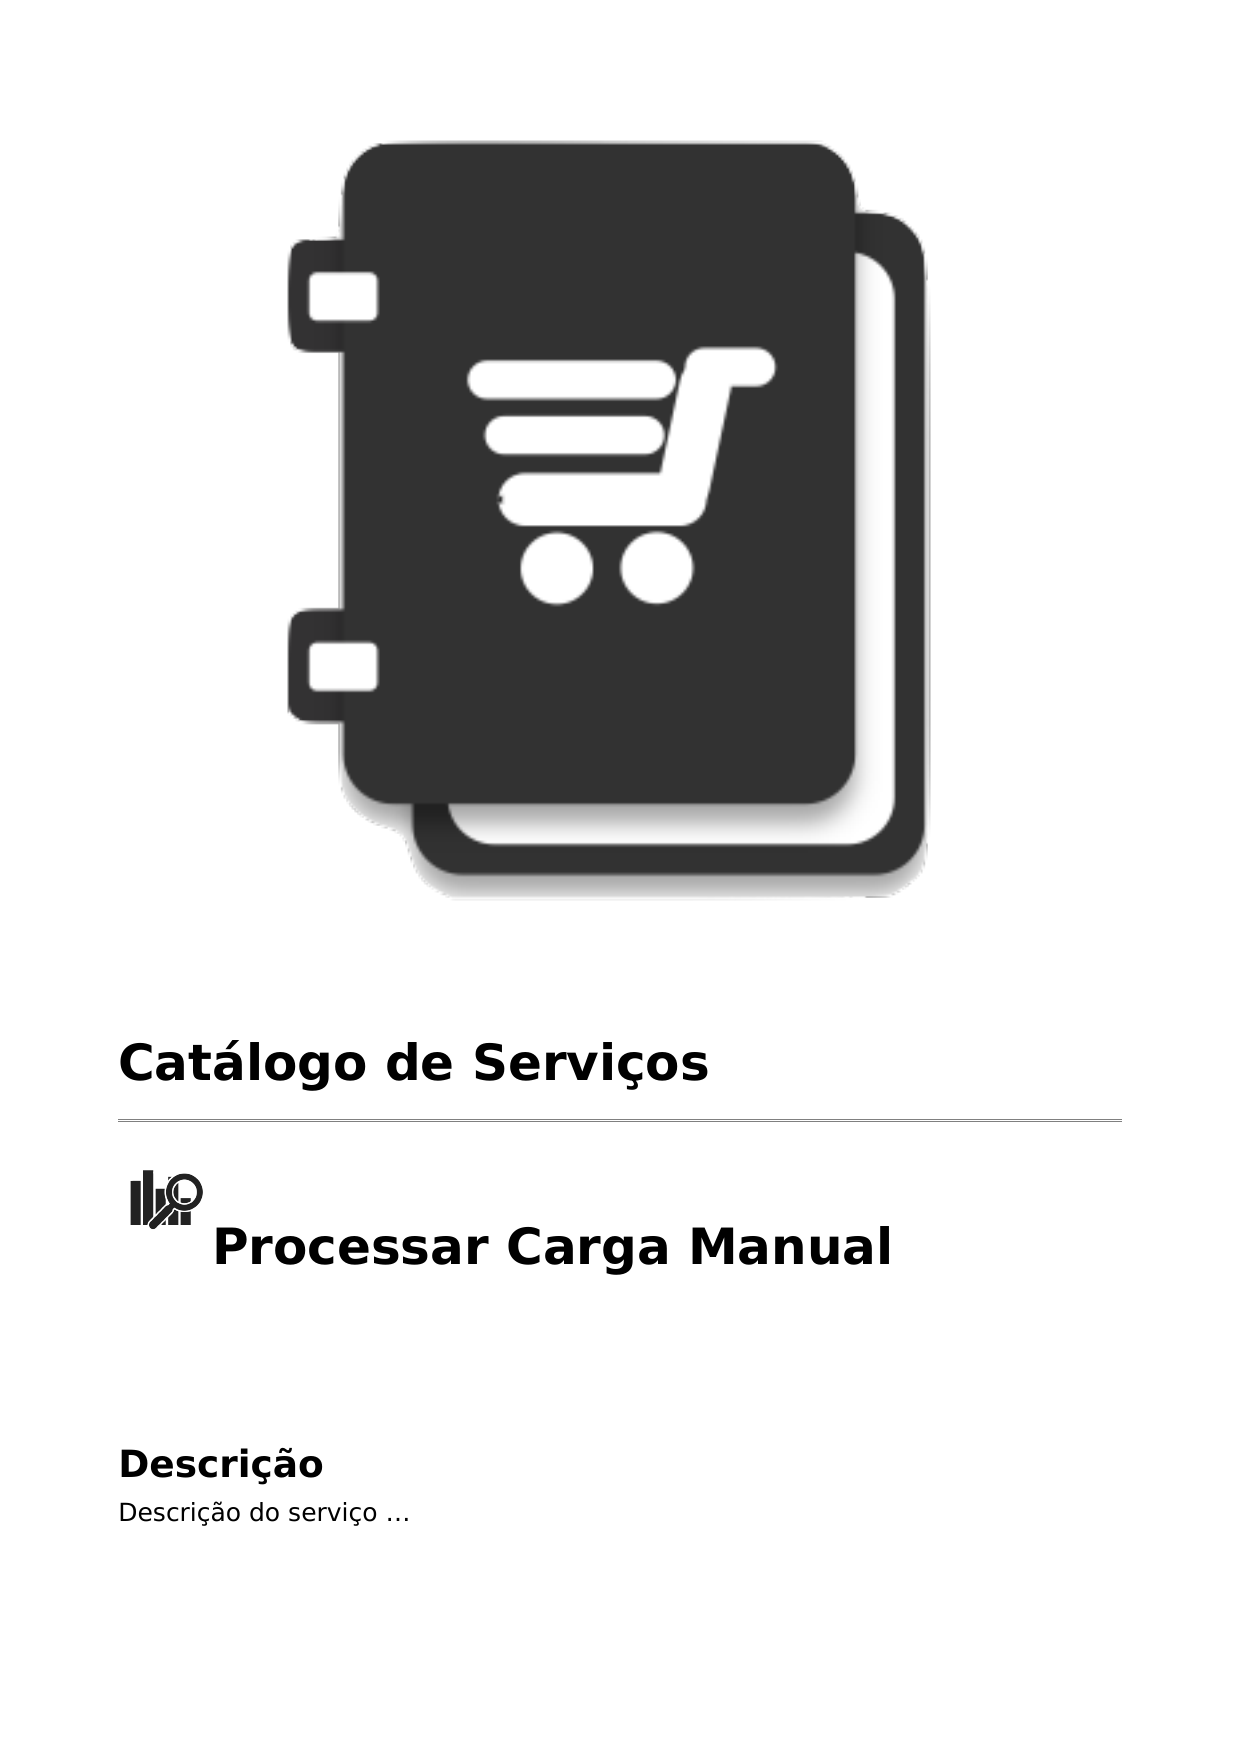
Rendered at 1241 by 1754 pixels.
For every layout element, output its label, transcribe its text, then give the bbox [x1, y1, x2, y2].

text Descrição do serviço … [118, 1499, 1122, 1528]
subtitle Catálogo de Serviços [118, 1034, 1122, 1092]
subtitle Processar Carga Manual [118, 1218, 1122, 1276]
picture [118, 1151, 212, 1245]
picture [118, 118, 1123, 938]
subtitle Descrição [118, 1442, 1122, 1486]
